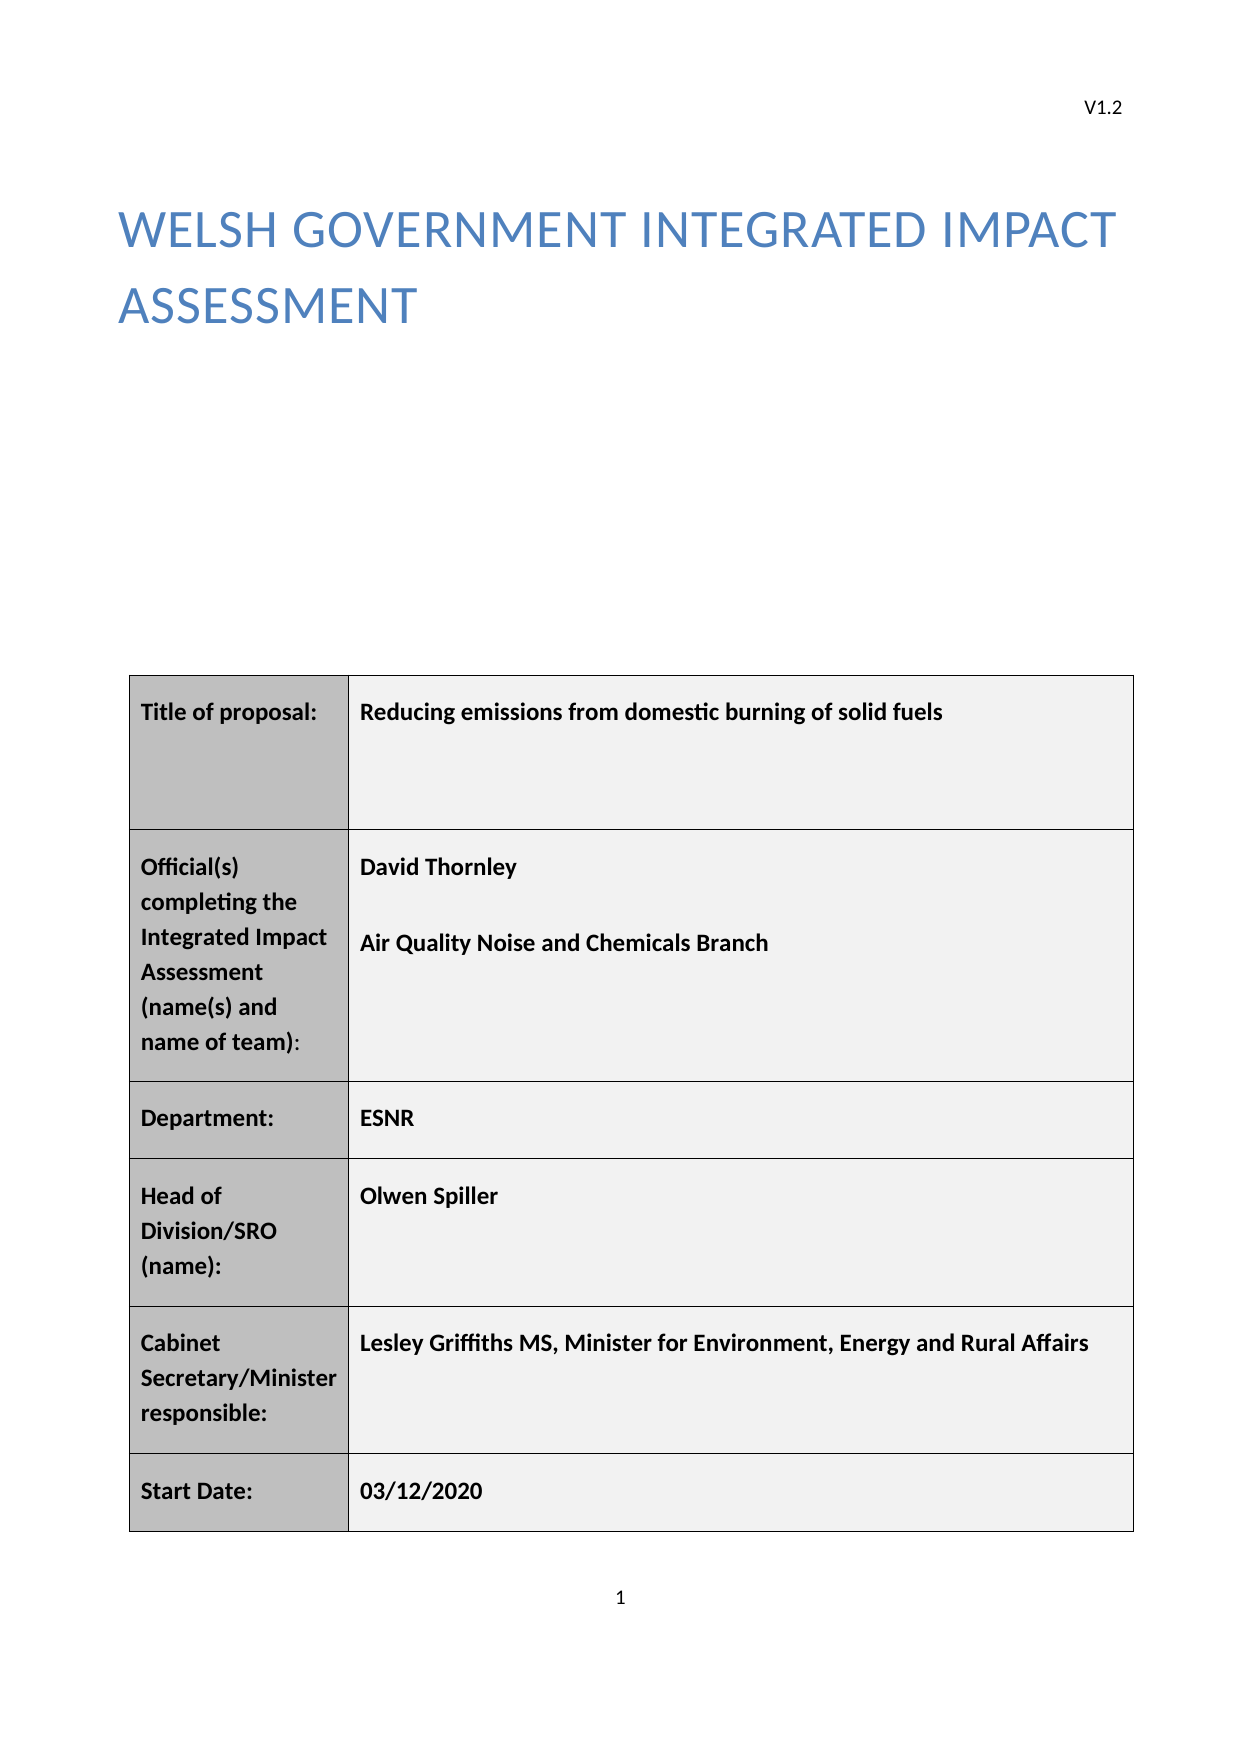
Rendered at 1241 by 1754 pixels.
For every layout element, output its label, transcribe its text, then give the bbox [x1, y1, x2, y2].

table_cell Start Date: [130, 1454, 348, 1531]
table_cell Olwen Spiller [349, 1159, 1133, 1306]
table_cell 03/12/2020 [349, 1454, 1133, 1531]
table_cell ESNR [349, 1082, 1133, 1158]
table_cell Official(s) completing the Integrated Impact Assessment (name(s) and name of team): [130, 830, 348, 1081]
table_cell Department: [130, 1082, 348, 1158]
table_cell Head of Division/SRO (name): [130, 1159, 348, 1306]
title Welsh Government Integrated Impact Assessment [118, 195, 1122, 337]
table_cell Cabinet Secretary/Minister responsible: [130, 1307, 348, 1453]
table_cell Lesley Griffiths MS, Minister for Environment, Energy and Rural Affairs [349, 1307, 1133, 1453]
table_cell David Thornley Air Quality Noise and Chemicals Branch [349, 830, 1133, 1081]
table_header Reducing emissions from domestic burning of solid fuels [349, 676, 1133, 829]
table_header Title of proposal: [130, 676, 348, 829]
